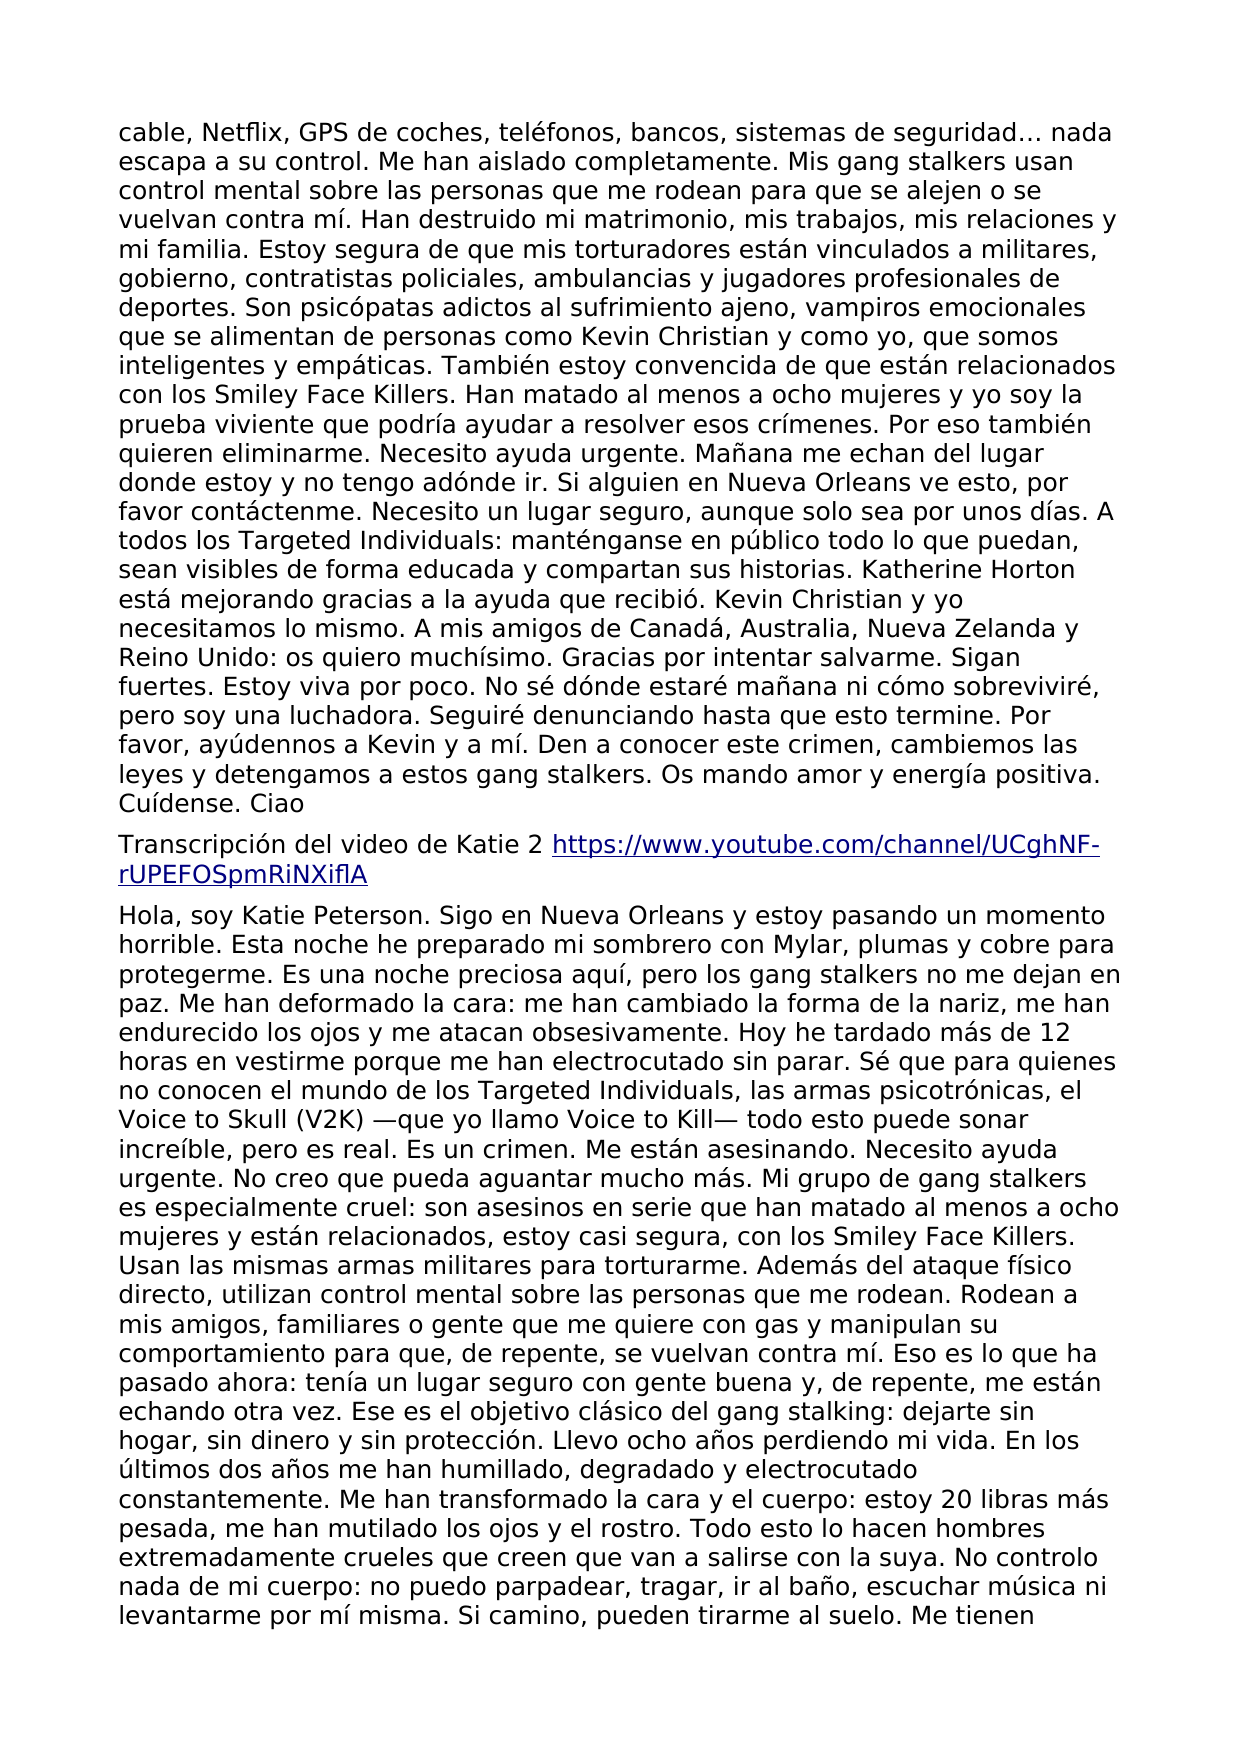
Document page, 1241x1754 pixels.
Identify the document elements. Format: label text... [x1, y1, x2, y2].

text Transcripción del video de Katie 2 https://www.youtube.com/channel/UCghNF-rUPEFOSpmRiNXiflA [118, 831, 1122, 889]
text Hola, soy Katie Peterson. Sigo en Nueva Orleans y estoy pasando un momento horrible. Esta noche he preparado mi sombrero con Mylar, plumas y cobre para protegerme. Es una noche preciosa aquí, pero los gang stalkers no me dejan en paz. Me han deformado la cara: me han cambiado la forma de la nariz, me han endurecido los ojos y me atacan obsesivamente. Hoy he tardado más de 12 horas en vestirme porque me han electrocutado sin parar. Sé que para quienes no conocen el mundo de los Targeted Individuals, las armas psicotrónicas, el Voice to Skull (V2K) —que yo llamo Voice to Kill— todo esto puede sonar increíble, pero es real. Es un crimen. Me están asesinando. Necesito ayuda urgente. No creo que pueda aguantar mucho más. Mi grupo de gang stalkers es especialmente cruel: son asesinos en serie que han matado al menos a ocho mujeres y están relacionados, estoy casi segura, con los Smiley Face Killers. Usan las mismas armas militares para torturarme. Además del ataque físico directo, utilizan control mental sobre las personas que me rodean. Rodean a mis amigos, familiares o gente que me quiere con gas y manipulan su comportamiento para que, de repente, se vuelvan contra mí. Eso es lo que ha pasado ahora: tenía un lugar seguro con gente buena y, de repente, me están echando otra vez. Ese es el objetivo clásico del gang stalking: dejarte sin hogar, sin dinero y sin protección. Llevo ocho años perdiendo mi vida. En los últimos dos años me han humillado, degradado y electrocutado constantemente. Me han transformado la cara y el cuerpo: estoy 20 libras más pesada, me han mutilado los ojos y el rostro. Todo esto lo hacen hombres extremadamente crueles que creen que van a salirse con la suya. No controlo nada de mi cuerpo: no puedo parpadear, tragar, ir al baño, escuchar música ni levantarme por mí misma. Si camino, pueden tirarme al suelo. Me tienen [118, 901, 1122, 1631]
text cable, Netflix, GPS de coches, teléfonos, bancos, sistemas de seguridad… nada escapa a su control. Me han aislado completamente. Mis gang stalkers usan control mental sobre las personas que me rodean para que se alejen o se vuelvan contra mí. Han destruido mi matrimonio, mis trabajos, mis relaciones y mi familia. Estoy segura de que mis torturadores están vinculados a militares, gobierno, contratistas policiales, ambulancias y jugadores profesionales de deportes. Son psicópatas adictos al sufrimiento ajeno, vampiros emocionales que se alimentan de personas como Kevin Christian y como yo, que somos inteligentes y empáticas. También estoy convencida de que están relacionados con los Smiley Face Killers. Han matado al menos a ocho mujeres y yo soy la prueba viviente que podría ayudar a resolver esos crímenes. Por eso también quieren eliminarme. Necesito ayuda urgente. Mañana me echan del lugar donde estoy y no tengo adónde ir. Si alguien en Nueva Orleans ve esto, por favor contáctenme. Necesito un lugar seguro, aunque solo sea por unos días. A todos los Targeted Individuals: manténganse en público todo lo que puedan, sean visibles de forma educada y compartan sus historias. Katherine Horton está mejorando gracias a la ayuda que recibió. Kevin Christian y yo necesitamos lo mismo. A mis amigos de Canadá, Australia, Nueva Zelanda y Reino Unido: os quiero muchísimo. Gracias por intentar salvarme. Sigan fuertes. Estoy viva por poco. No sé dónde estaré mañana ni cómo sobreviviré, pero soy una luchadora. Seguiré denunciando hasta que esto termine. Por favor, ayúdennos a Kevin y a mí. Den a conocer este crimen, cambiemos las leyes y detengamos a estos gang stalkers. Os mando amor y energía positiva. Cuídense. Ciao [118, 118, 1122, 818]
